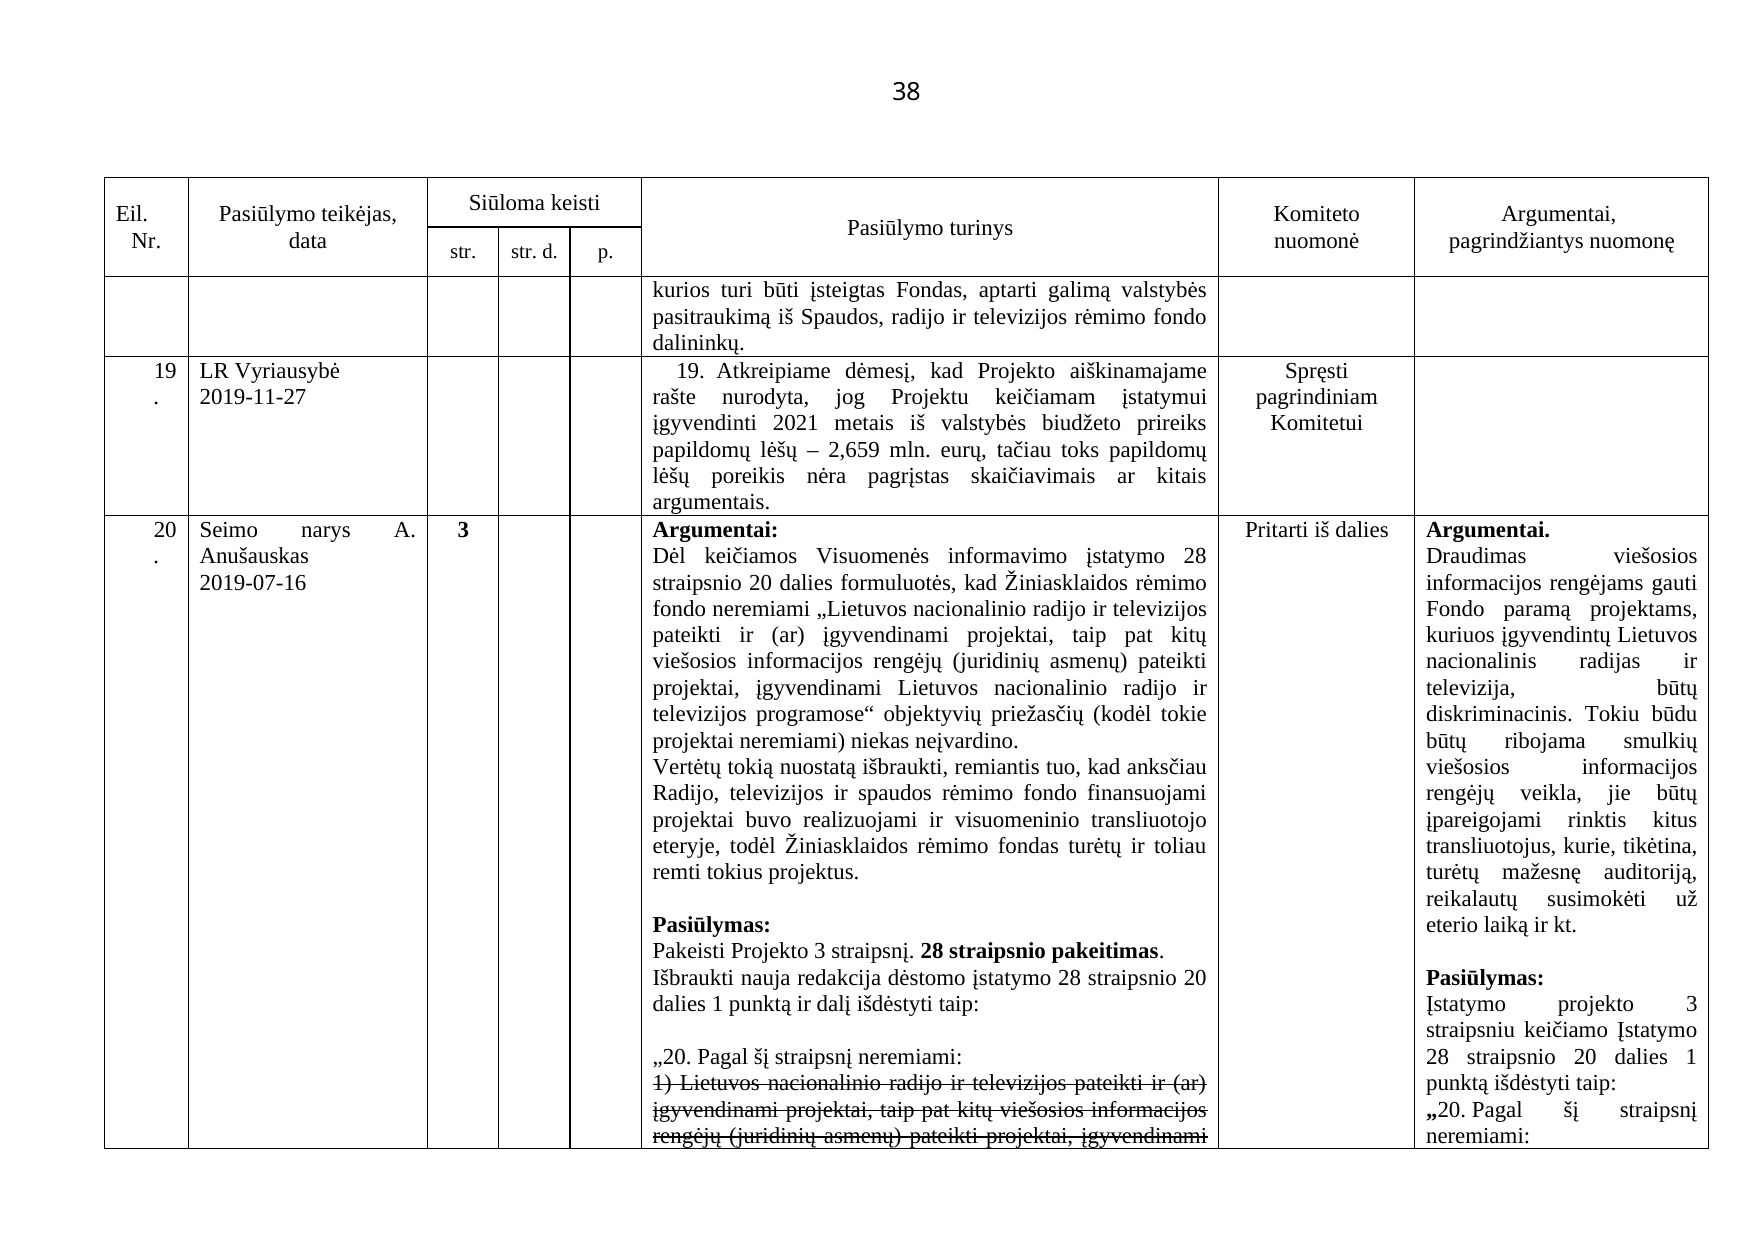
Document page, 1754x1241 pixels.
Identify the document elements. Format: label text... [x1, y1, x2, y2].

table_cell [571, 516, 641, 1148]
table_cell [571, 277, 641, 356]
table_cell p. [571, 228, 641, 276]
table_cell Spręsti pagrindiniam Komitetui [1219, 357, 1414, 515]
table_cell [189, 277, 427, 356]
table_header Eil. Nr. [105, 178, 188, 276]
table_cell [428, 357, 498, 515]
table_cell 3 [428, 516, 498, 1148]
table_cell Argumentai. Draudimas viešosios informacijos rengėjams gauti Fondo paramą projektams, kuriuos įgyvendintų Lietuvos nacionalinis radijas ir televizija, būtų diskriminacinis. Tokiu būdu būtų ribojama smulkių viešosios informacijos rengėjų veikla, jie būtų įpareigojami rinktis kitus transliuotojus, kurie, tikėtina, turėtų mažesnę auditoriją, reikalautų susimokėti už eterio laiką ir kt. Pasiūlymas: Įstatymo projekto 3 straipsniu keičiamo Įstatymo 28 straipsnio 20 dalies 1 punktą išdėstyti taip: „20. Pagal šį straipsnį neremiami: [1415, 516, 1708, 1148]
table_cell [571, 357, 641, 515]
table_cell [499, 357, 569, 515]
table_header Komiteto nuomonė [1219, 178, 1414, 276]
table_cell LR Vyriausybė 2019-11-27 [189, 357, 427, 515]
table_cell [1219, 277, 1414, 356]
table_cell [428, 277, 498, 356]
table_header Siūloma keisti [428, 178, 641, 226]
table_cell str. [428, 228, 498, 276]
table_cell [105, 357, 188, 515]
table_header Pasiūlymo turinys [642, 178, 1218, 276]
table_header Pasiūlymo teikėjas, data [189, 178, 427, 276]
table_cell [105, 516, 188, 1148]
table_cell [499, 516, 569, 1148]
table_cell [499, 277, 569, 356]
table_cell 19. Atkreipiame dėmesį, kad Projekto aiškinamajame rašte nurodyta, jog Projektu keičiamam įstatymui įgyvendinti 2021 metais iš valstybės biudžeto prireiks papildomų lėšų – 2,659 mln. eurų, tačiau toks papildomų lėšų poreikis nėra pagrįstas skaičiavimais ar kitais argumentais. [642, 357, 1218, 515]
table_cell [1415, 277, 1708, 356]
table_cell Pritarti iš dalies [1219, 516, 1414, 1148]
table_header Argumentai, pagrindžiantys nuomonę [1415, 178, 1708, 276]
table_cell kurios turi būti įsteigtas Fondas, aptarti galimą valstybės pasitraukimą iš Spaudos, radijo ir televizijos rėmimo fondo dalininkų. [642, 277, 1218, 356]
table_cell str. d. [499, 228, 569, 276]
table_cell [1415, 357, 1708, 515]
table_cell [105, 277, 188, 356]
table_cell Seimo narys A. Anušauskas 2019-07-16 [189, 516, 427, 1148]
